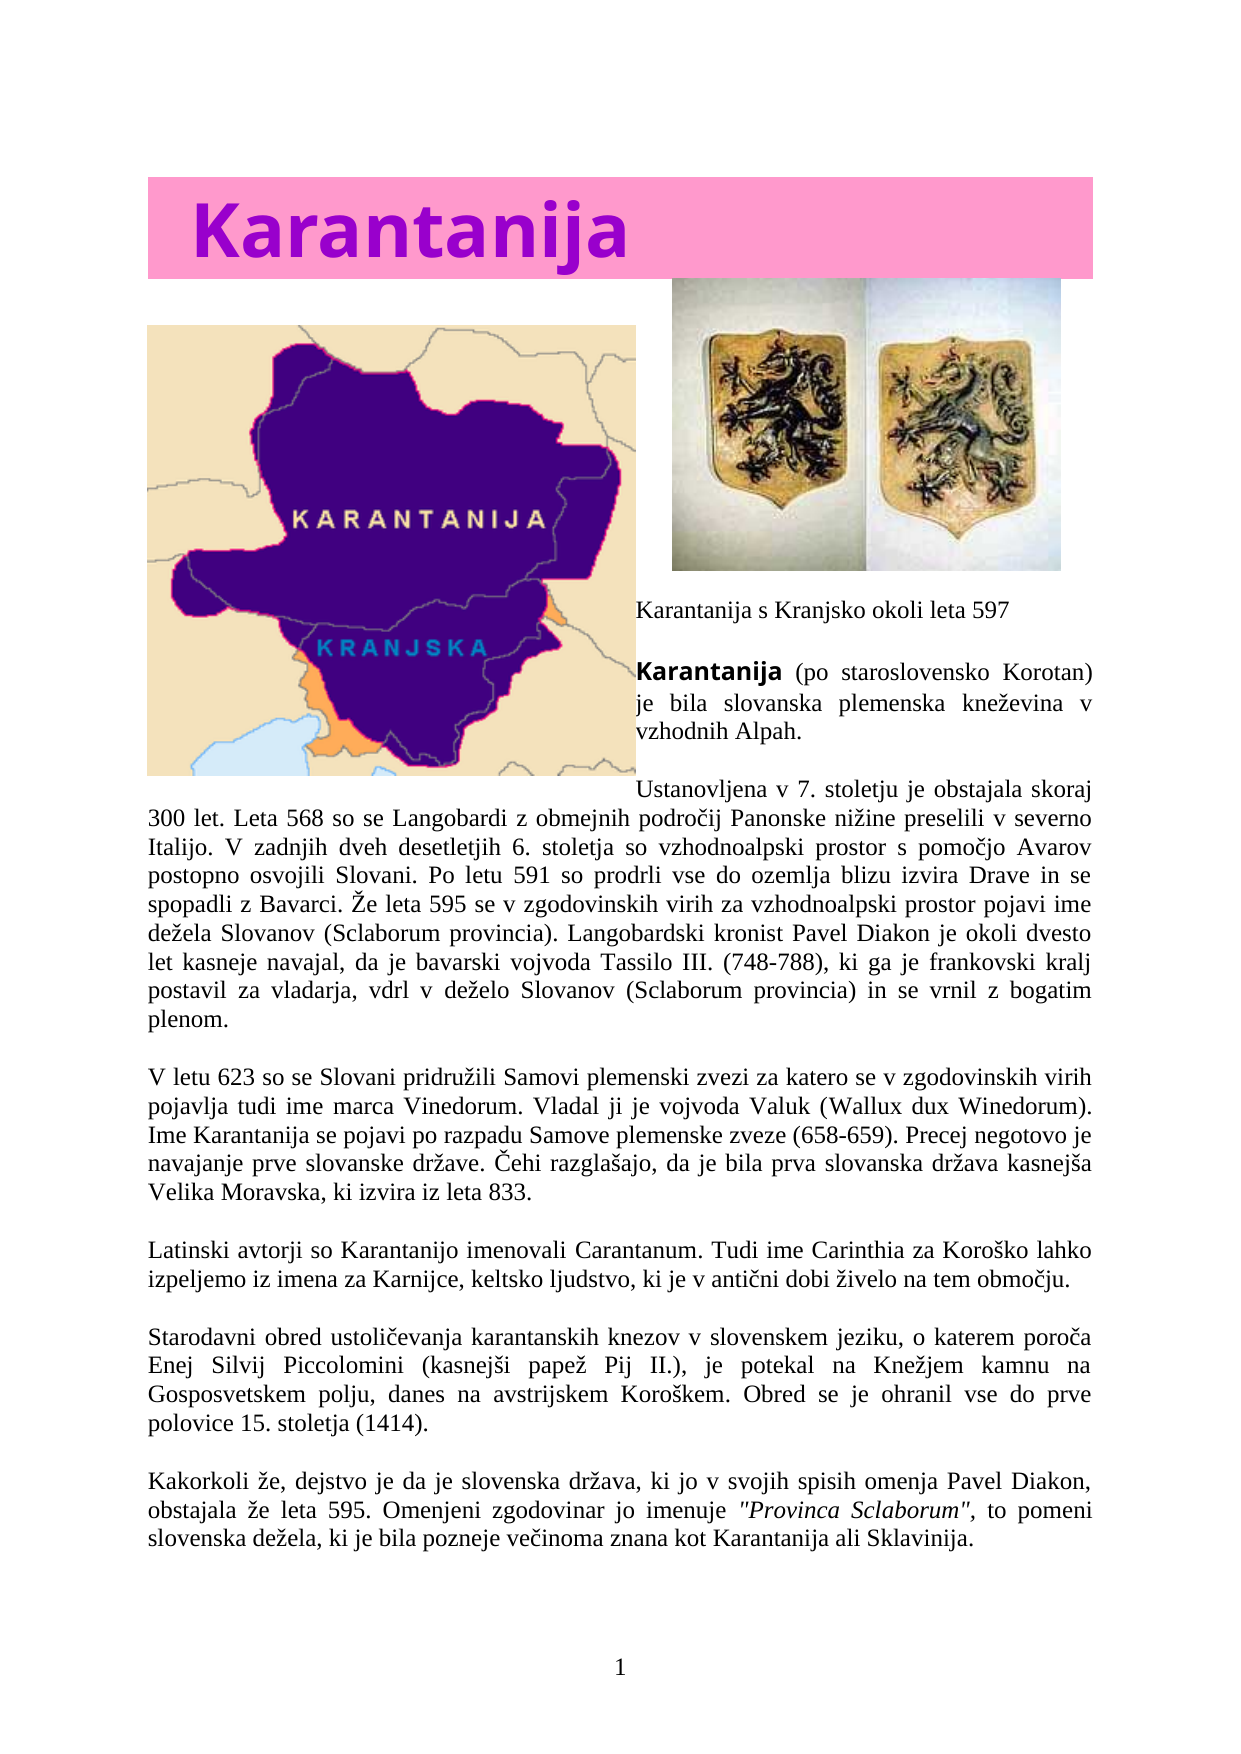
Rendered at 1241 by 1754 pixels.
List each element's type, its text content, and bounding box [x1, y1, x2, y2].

picture [147, 325, 636, 776]
text Kakorkoli že, dejstvo je da je slovenska država, ki jo v svojih spisih omenja Pavel Diakon, obstajala že leta 595. Omenjeni zgodovinar jo imenuje "Provinca Sclaborum", to pomeni slovenska dežela, ki je bila pozneje večinoma znana kot Karantanija ali Sklavinija. [148, 1466, 1093, 1552]
picture [672, 278, 1061, 571]
subtitle Karantanija [148, 177, 1093, 279]
text Starodavni obred ustoličevanja karantanskih knezov v slovenskem jeziku, o katerem poroča Enej Silvij Piccolomini (kasnejši papež Pij II.), je potekal na Knežjem kamnu na Gosposvetskem polju, danes na avstrijskem Koroškem. Obred se je ohranil vse do prve polovice 15. stoletja (1414). [148, 1322, 1093, 1437]
text V letu 623 so se Slovani pridružili Samovi plemenski zvezi za katero se v zgodovinskih virih pojavlja tudi ime marca Vinedorum. Vladal ji je vojvoda Valuk (Wallux dux Winedorum). Ime Karantanija se pojavi po razpadu Samove plemenske zveze (658-659). Precej negotovo je navajanje prve slovanske države. Čehi razglašajo, da je bila prva slovanska država kasnejša Velika Moravska, ki izvira iz leta 833. [148, 1062, 1093, 1206]
text Ustanovljena v 7. stoletju je obstajala skoraj 300 let. Leta 568 so se Langobardi z obmejnih področij Panonske nižine preselili v severno Italijo. V zadnjih dveh desetletjih 6. stoletja so vzhodnoalpski prostor s pomočjo Avarov postopno osvojili Slovani. Po letu 591 so prodrli vse do ozemlja blizu izvira Drave in se spopadli z Bavarci. Že leta 595 se v zgodovinskih virih za vzhodnoalpski prostor pojavi ime dežela Slovanov (Sclaborum provincia). Langobardski kronist Pavel Diakon je okoli dvesto let kasneje navajal, da je bavarski vojvoda Tassilo III. (748-788), ki ga je frankovski kralj postavil za vladarja, vdrl v deželo Slovanov (Sclaborum provincia) in se vrnil z bogatim plenom. [148, 774, 1093, 1033]
text Latinski avtorji so Karantanijo imenovali Carantanum. Tudi ime Carinthia za Koroško lahko izpeljemo iz imena za Karnijce, keltsko ljudstvo, ki je v antični dobi živelo na tem območju. [148, 1235, 1093, 1293]
text Karantanija s Kranjsko okoli leta 597 [148, 308, 1093, 624]
text Karantanija (po staroslovensko Korotan) je bila slovanska plemenska kneževina v vzhodnih Alpah. [636, 653, 1093, 745]
